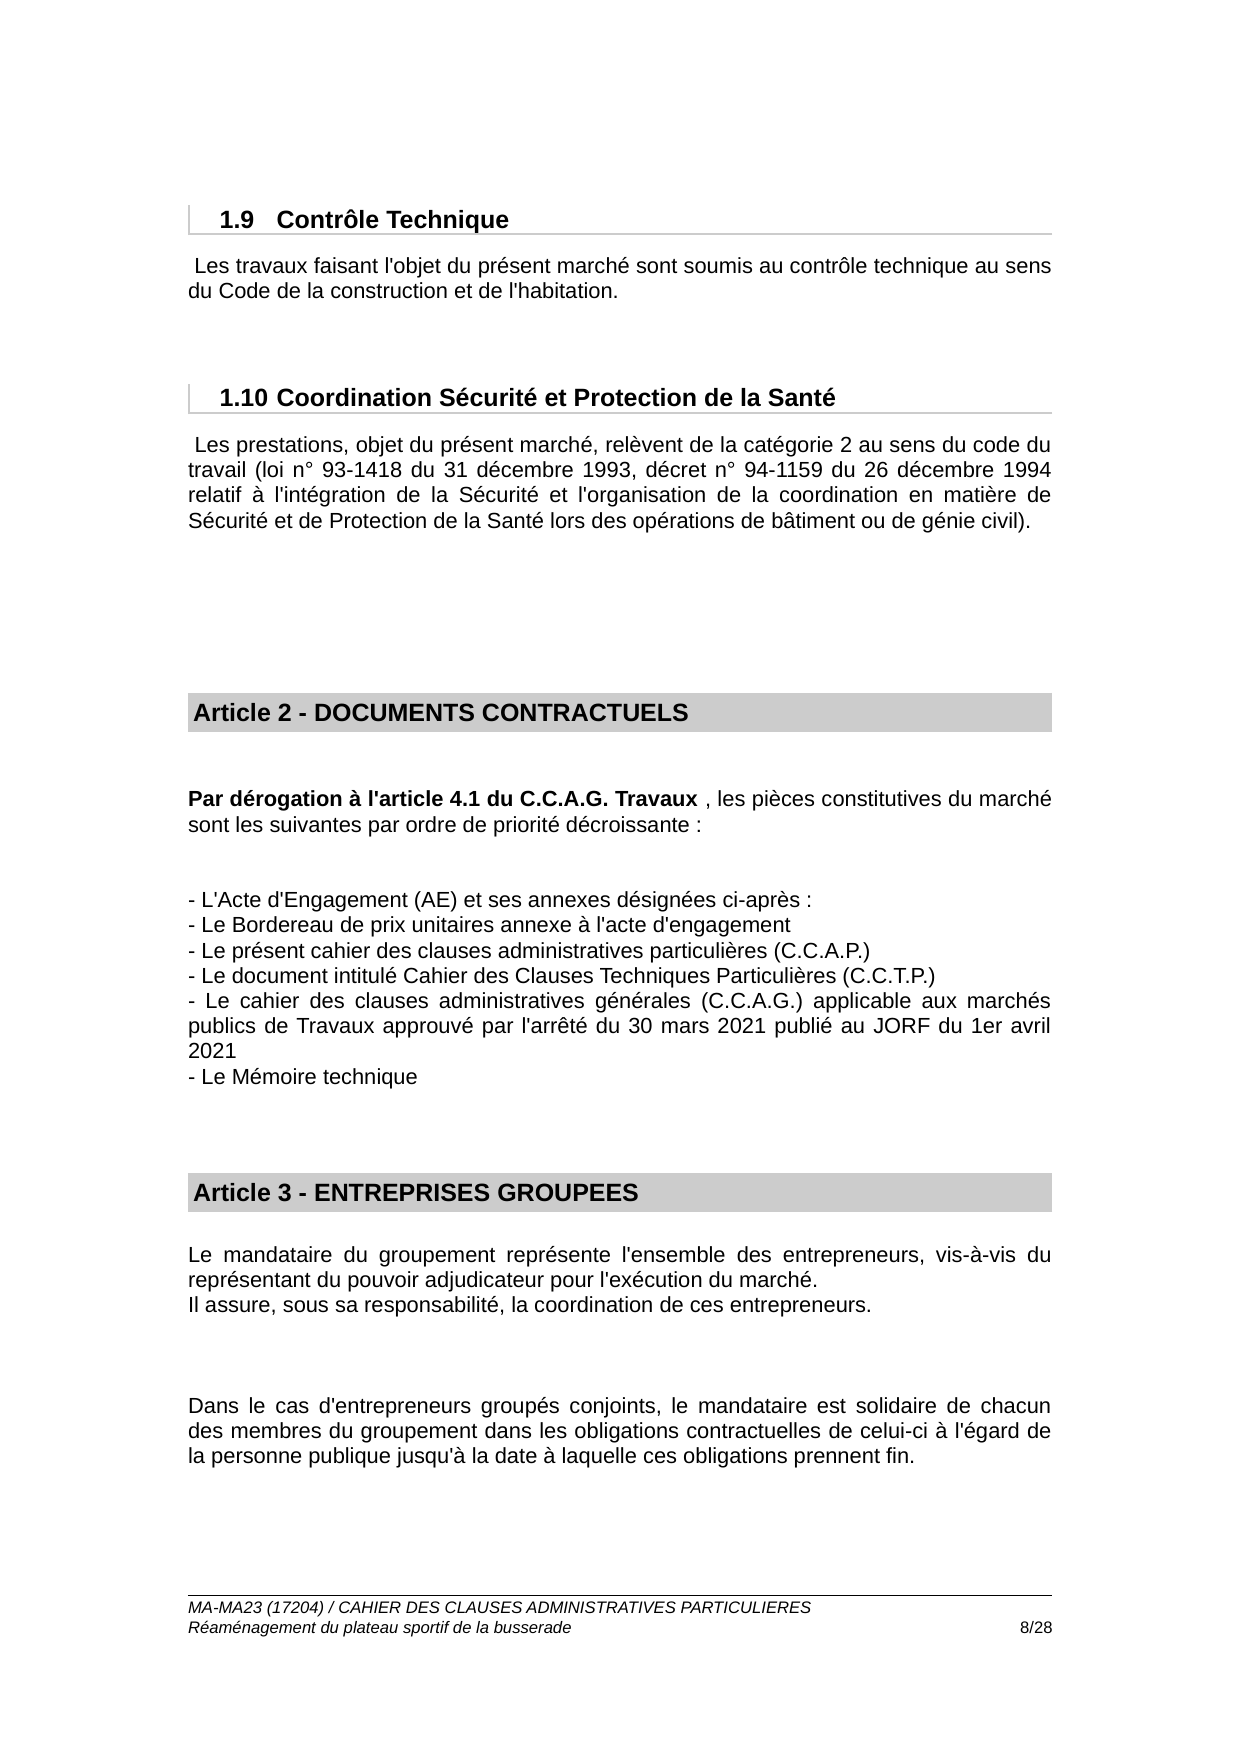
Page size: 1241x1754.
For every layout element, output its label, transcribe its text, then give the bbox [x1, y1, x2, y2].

text - Le document intitulé Cahier des Clauses Techniques Particulières (C.C.T.P.) [188, 963, 1052, 988]
text Par dérogation à l'article 4.1 du C.C.A.G. Travaux , les pièces constitutives du marché sont les suivantes par ordre de priorité décroissante : [188, 786, 1052, 837]
subtitle Coordination Sécurité et Protection de la Santé [188, 383, 1052, 412]
text Le mandataire du groupement représente l'ensemble des entrepreneurs, vis-à-vis du représentant du pouvoir adjudicateur pour l'exécution du marché. [188, 1242, 1052, 1292]
text Les travaux faisant l'objet du présent marché sont soumis au contrôle technique au sens du Code de la construction et de l'habitation. [188, 253, 1052, 303]
text - Le Bordereau de prix unitaires annexe à l'acte d'engagement [188, 912, 1052, 938]
text - Le cahier des clauses administratives générales (C.C.A.G.) applicable aux marchés publics de Travaux approuvé par l'arrêté du 30 mars 2021 publié au JORF du 1er avril 2021 [188, 988, 1052, 1064]
text Les prestations, objet du présent marché, relèvent de la catégorie 2 au sens du code du travail (loi n° 93-1418 du 31 décembre 1993, décret n° 94-1159 du 26 décembre 1994 relatif à l'intégration de la Sécurité et l'organisation de la coordination en matière de Sécurité et de Protection de la Santé lors des opérations de bâtiment ou de génie civil). [188, 432, 1052, 533]
subtitle ENTREPRISES GROUPEES [190, 1175, 1050, 1210]
subtitle DOCUMENTS CONTRACTUELS [190, 695, 1050, 729]
subtitle Contrôle Technique [188, 204, 1052, 233]
text - Le présent cahier des clauses administratives particulières (C.C.A.P.) [188, 938, 1052, 963]
text - Le Mémoire technique [188, 1064, 1052, 1089]
text - L'Acte d'Engagement (AE) et ses annexes désignées ci-après : [188, 887, 1052, 912]
text Dans le cas d'entrepreneurs groupés conjoints, le mandataire est solidaire de chacun des membres du groupement dans les obligations contractuelles de celui-ci à l'égard de la personne publique jusqu'à la date à laquelle ces obligations prennent fin. [188, 1393, 1052, 1468]
text Il assure, sous sa responsabilité, la coordination de ces entrepreneurs. [188, 1292, 1052, 1317]
